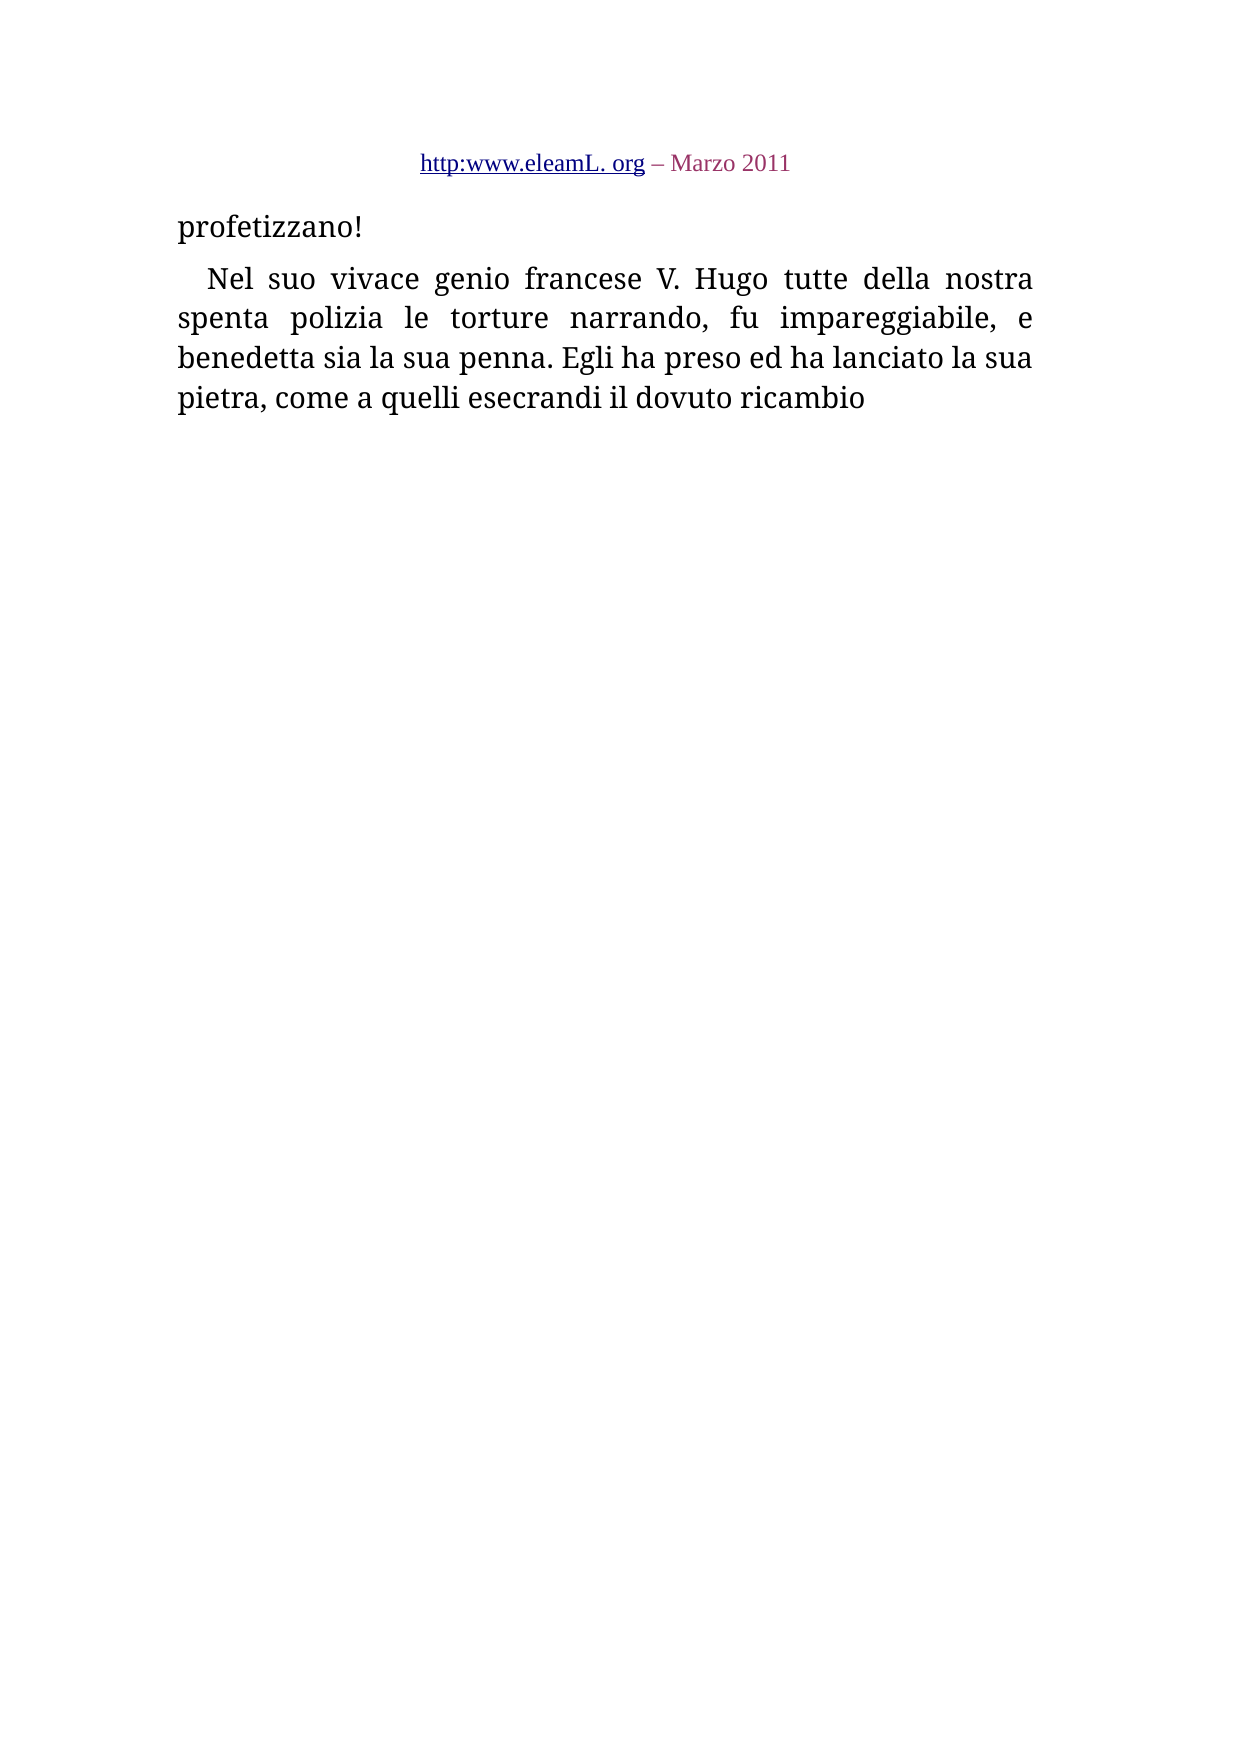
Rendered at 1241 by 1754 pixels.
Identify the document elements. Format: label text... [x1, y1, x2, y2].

text Nel suo vivace genio francese V. Hugo tutte della nostra spenta polizia le torture narrando, fu impareggiabile, e benedetta sia la sua penna. Egli ha preso ed ha lanciato la sua pietra, come a quelli esecrandi il dovuto ricambio [177, 258, 1033, 417]
text profetizzano! [177, 206, 1033, 246]
